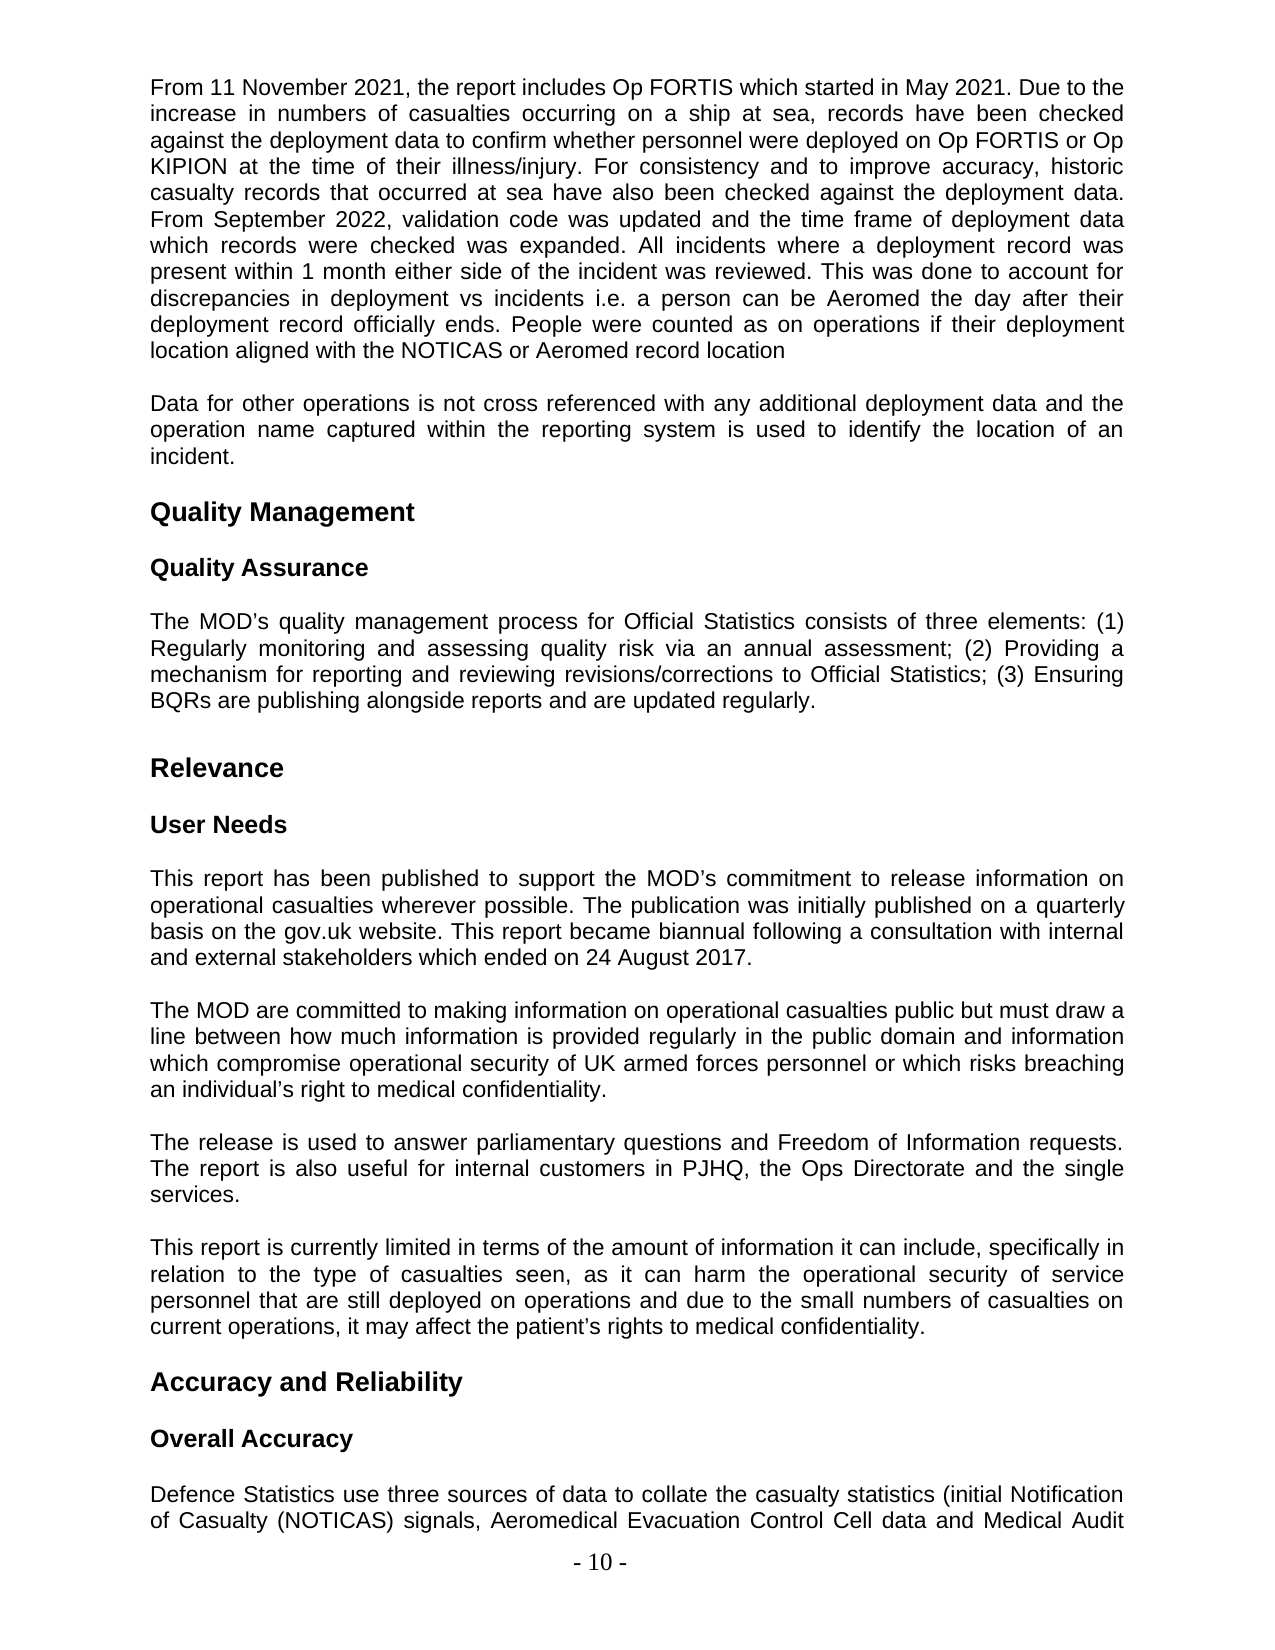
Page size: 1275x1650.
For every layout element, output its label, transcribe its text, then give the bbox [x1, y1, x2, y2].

text This report is currently limited in terms of the amount of information it can include, specifically in relation to the type of casualties seen, as it can harm the operational security of service personnel that are still deployed on operations and due to the small numbers of casualties on current operations, it may affect the patient’s rights to medical confidentiality. [150, 1234, 1125, 1339]
text Defence Statistics use three sources of data to collate the casualty statistics (initial Notification of Casualty (NOTICAS) signals, Aeromedical Evacuation Control Cell data and Medical Audit [150, 1481, 1125, 1534]
subtitle Quality Management [150, 496, 1125, 527]
subtitle Relevance [150, 752, 1125, 784]
text The MOD are committed to making information on operational casualties public but must draw a line between how much information is provided regularly in the public domain and information which compromise operational security of UK armed forces personnel or which risks breaching an individual’s right to medical confidentiality. [150, 997, 1125, 1102]
subtitle Overall Accuracy [150, 1423, 1125, 1452]
subtitle Accuracy and Reliability [150, 1366, 1125, 1397]
subtitle Quality Assurance [150, 553, 1125, 582]
text From 11 November 2021, the report includes Op FORTIS which started in May 2021. Due to the increase in numbers of casualties occurring on a ship at sea, records have been checked against the deployment data to confirm whether personnel were deployed on Op FORTIS or Op KIPION at the time of their illness/injury. For consistency and to improve accuracy, historic casualty records that occurred at sea have also been checked against the deployment data. From September 2022, validation code was updated and the time frame of deployment data which records were checked was expanded. All incidents where a deployment record was present within 1 month either side of the incident was reviewed. This was done to account for discrepancies in deployment vs incidents i.e. a person can be Aeromed the day after their deployment record officially ends. People were counted as on operations if their deployment location aligned with the NOTICAS or Aeromed record location [150, 74, 1125, 364]
text This report has been published to support the MOD’s commitment to release information on operational casualties wherever possible. The publication was initially published on a quarterly basis on the gov.uk website. This report became biannual following a consultation with internal and external stakeholders which ended on 24 August 2017. [150, 865, 1125, 971]
text User Needs [150, 810, 1125, 839]
text The MOD’s quality management process for Official Statistics consists of three elements: (1) Regularly monitoring and assessing quality risk via an annual assessment; (2) Providing a mechanism for reporting and reviewing revisions/corrections to Official Statistics; (3) Ensuring BQRs are publishing alongside reports and are updated regularly. [150, 608, 1125, 714]
text Data for other operations is not cross referenced with any additional deployment data and the operation name captured within the reporting system is used to identify the location of an incident. [150, 390, 1125, 469]
text The release is used to answer parliamentary questions and Freedom of Information requests. The report is also useful for internal customers in PJHQ, the Ops Directorate and the single services. [150, 1129, 1125, 1208]
